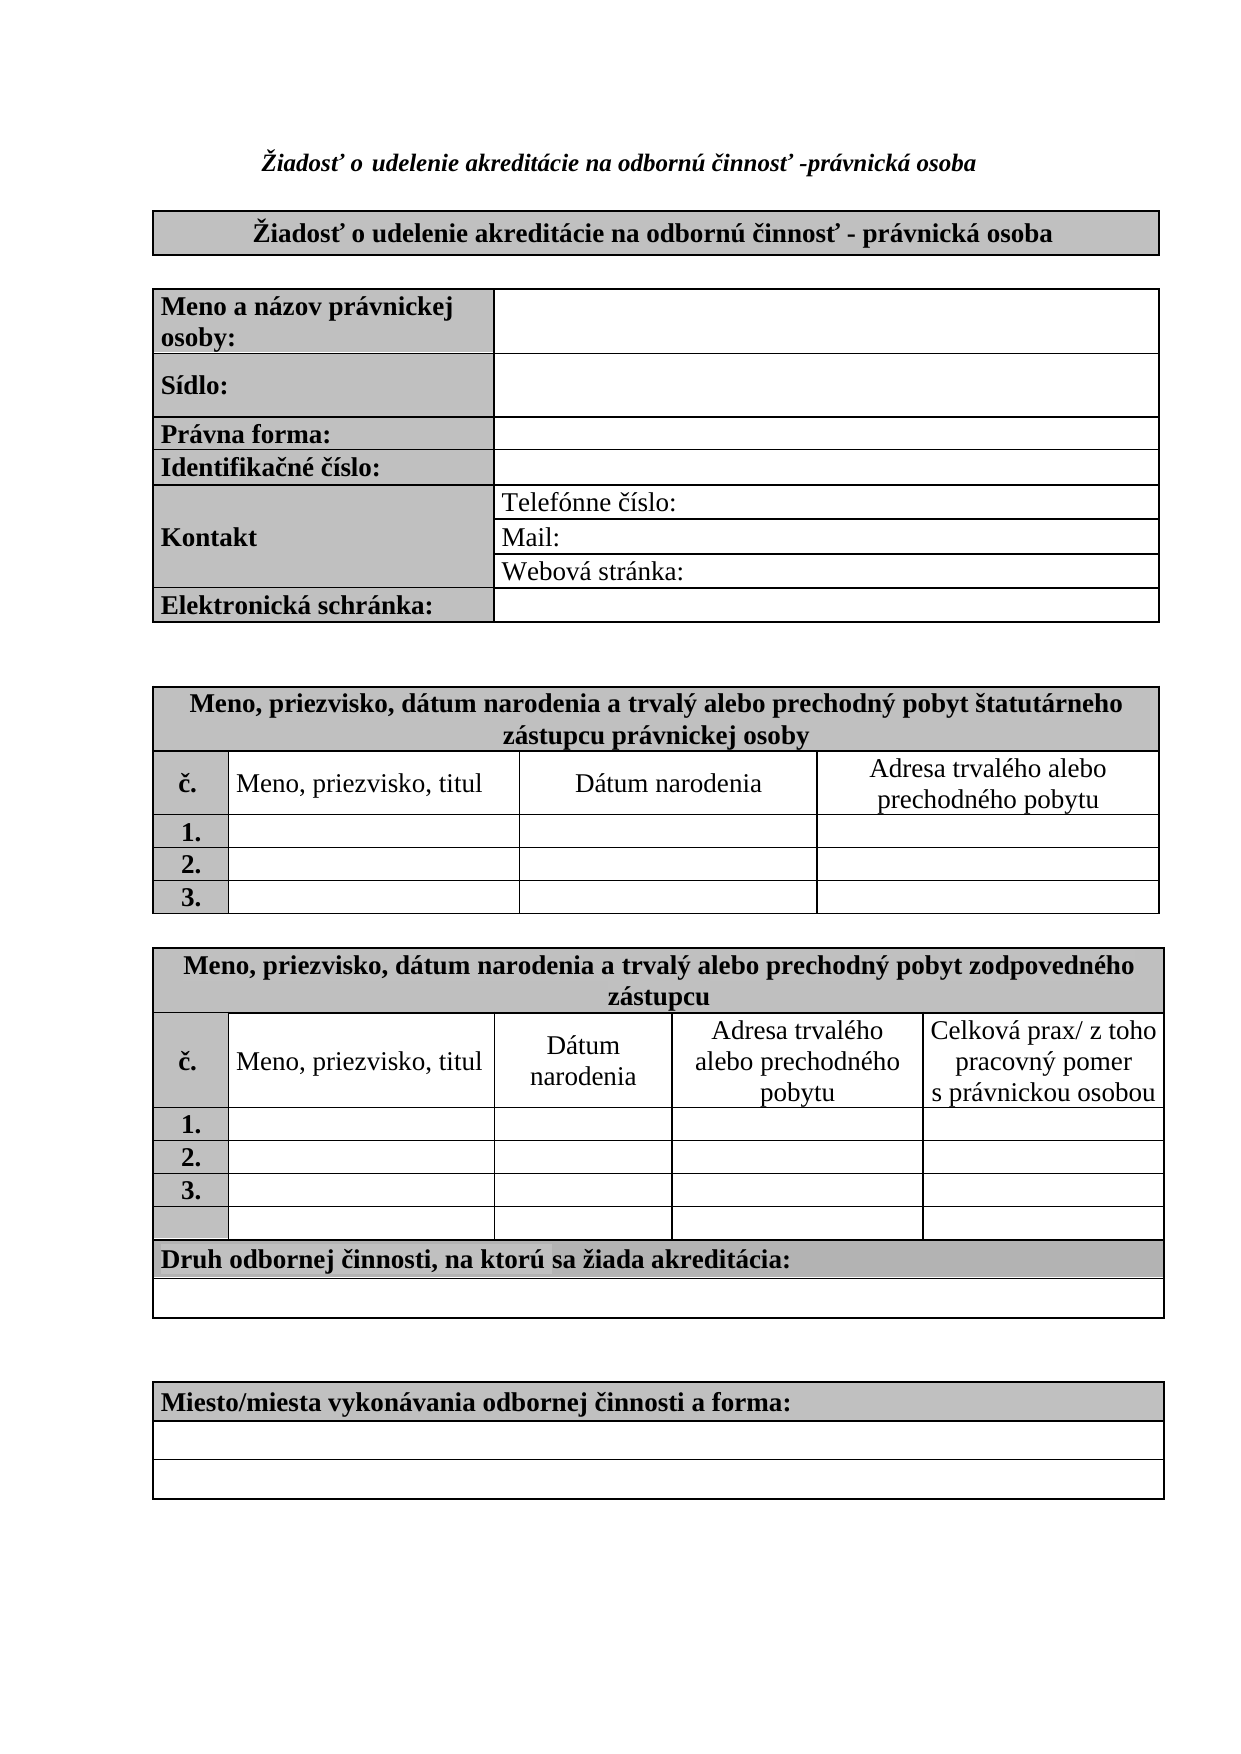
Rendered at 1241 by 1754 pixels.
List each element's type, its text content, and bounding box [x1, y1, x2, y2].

table_cell [495, 1141, 671, 1173]
table_cell [924, 1108, 1163, 1140]
table_cell [154, 1279, 1163, 1317]
table_cell [229, 1174, 494, 1206]
table_cell [818, 815, 1158, 847]
table_cell Celková prax/ z toho pracovný pomer s právnickou osobou [924, 1014, 1163, 1107]
table_cell [520, 881, 816, 913]
table_cell č. [154, 1013, 228, 1107]
table_header Meno, priezvisko, dátum narodenia a trvalý alebo prechodný pobyt zodpovedného zástupcu [154, 949, 1163, 1012]
table_cell 1. [154, 1108, 228, 1140]
table_cell [154, 1207, 228, 1238]
table_cell 3. [154, 881, 228, 913]
table_cell [229, 848, 519, 880]
table_cell Dátum narodenia [495, 1014, 671, 1107]
table_cell Druh odbornej činnosti, na ktorú sa žiada akreditácia: [154, 1241, 1163, 1277]
table_cell Dátum narodenia [520, 752, 816, 814]
table_cell [818, 881, 1158, 913]
table_cell Kontakt [154, 486, 493, 587]
table_cell [673, 1174, 922, 1206]
table_cell Adresa trvalého alebo prechodného pobytu [818, 752, 1158, 814]
table_cell [153, 1319, 1164, 1381]
table_cell [495, 290, 1158, 352]
table_cell [673, 1207, 922, 1238]
table_cell Meno, priezvisko, titul [229, 752, 519, 814]
table_cell [154, 1460, 1163, 1498]
table_cell č. [154, 752, 228, 814]
table_cell [520, 815, 816, 847]
table_cell 2. [154, 848, 228, 880]
table_cell Miesto/miesta vykonávania odbornej činnosti a forma: [154, 1383, 1163, 1420]
table_cell [495, 450, 1158, 484]
table_cell [153, 256, 1159, 288]
text Žiadosť o udelenie akreditácie na odbornú činnosť -právnická osoba [148, 148, 1093, 176]
table_cell [229, 1141, 494, 1173]
table_cell [154, 1422, 1163, 1459]
table_cell [229, 1207, 494, 1238]
table_cell [673, 1108, 922, 1140]
table_cell [495, 1174, 671, 1206]
table_cell [495, 354, 1158, 416]
table_cell Identifikačné číslo: [154, 450, 493, 484]
table_cell Meno, priezvisko, dátum narodenia a trvalý alebo prechodný pobyt štatutárneho zástupcu právnickej osoby [154, 688, 1158, 750]
table_cell Právna forma: [154, 418, 493, 449]
table_cell [229, 1108, 494, 1140]
table_cell [673, 1141, 922, 1173]
table_cell 2. [154, 1141, 228, 1173]
table_cell [495, 418, 1158, 449]
table_cell [495, 1207, 671, 1238]
table_cell 3. [154, 1174, 228, 1206]
table_cell Telefónne číslo: [495, 486, 1158, 518]
table_cell [153, 623, 1159, 686]
table_cell Meno, priezvisko, titul [229, 1014, 494, 1107]
table_cell [924, 1141, 1163, 1173]
table_cell [818, 848, 1158, 880]
table_cell [495, 1108, 671, 1140]
table_cell Sídlo: [154, 354, 493, 416]
table_cell Elektronická schránka: [154, 588, 493, 621]
table_cell [229, 881, 519, 913]
table_cell [495, 589, 1158, 621]
table_cell Adresa trvalého alebo prechodného pobytu [673, 1014, 922, 1107]
table_cell [153, 1500, 1164, 1562]
table_cell Webová stránka: [495, 555, 1158, 587]
table_cell [520, 848, 816, 880]
table_cell [924, 1207, 1163, 1238]
table_header Žiadosť o udelenie akreditácie na odbornú činnosť - právnická osoba [154, 212, 1158, 254]
table_cell [229, 815, 519, 847]
table_cell Meno a názov právnickej osoby: [154, 290, 493, 352]
table_cell 1. [154, 815, 228, 847]
table_cell Mail: [495, 520, 1158, 552]
table_cell [924, 1174, 1163, 1206]
